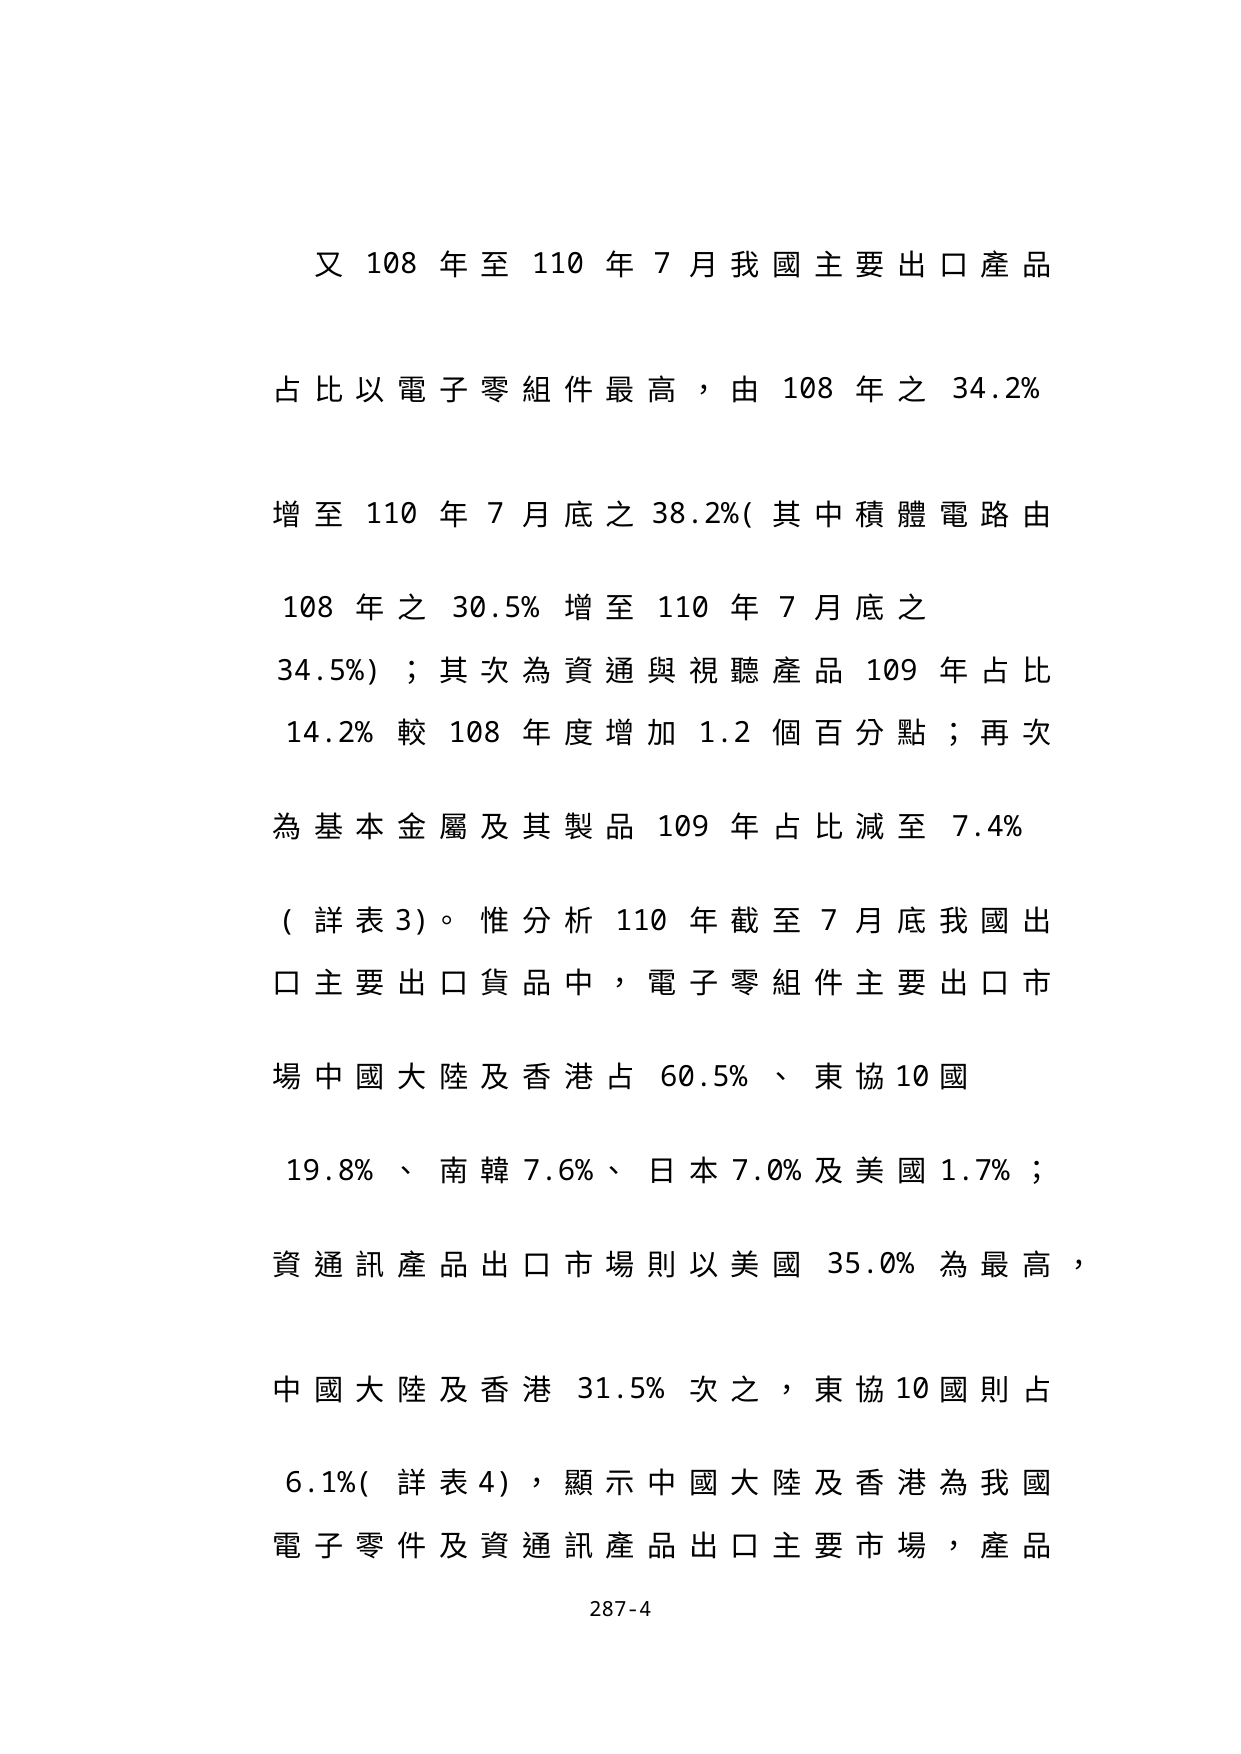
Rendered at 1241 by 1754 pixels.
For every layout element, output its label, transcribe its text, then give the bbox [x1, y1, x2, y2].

text 又108年至110年7月我國主要出口產品占比以電子零組件最高，由108年之34.2%增至110年7月底之38.2%(其中積體電路由108年之30.5%增至110年7月底之34.5%)；其次為資通與視聽產品109年占比14.2%較108年度增加1.2個百分點；再次為基本金屬及其製品109年占比減至7.4%(詳表3)。惟分析110年截至7月底我國出口主要出口貨品中，電子零組件主要出口市場中國大陸及香港占60.5%、東協10國19.8%、南韓7.6%、日本7.0%及美國1.7%；資通訊產品出口市場則以美國35.0%為最高，中國大陸及香港31.5%次之，東協10國則占6.1%(詳表4)，顯示中國大陸及香港為我國電子零件及資通訊產品出口主要市場，產品出口集中度偏高。 [242, 189, 1058, 1564]
